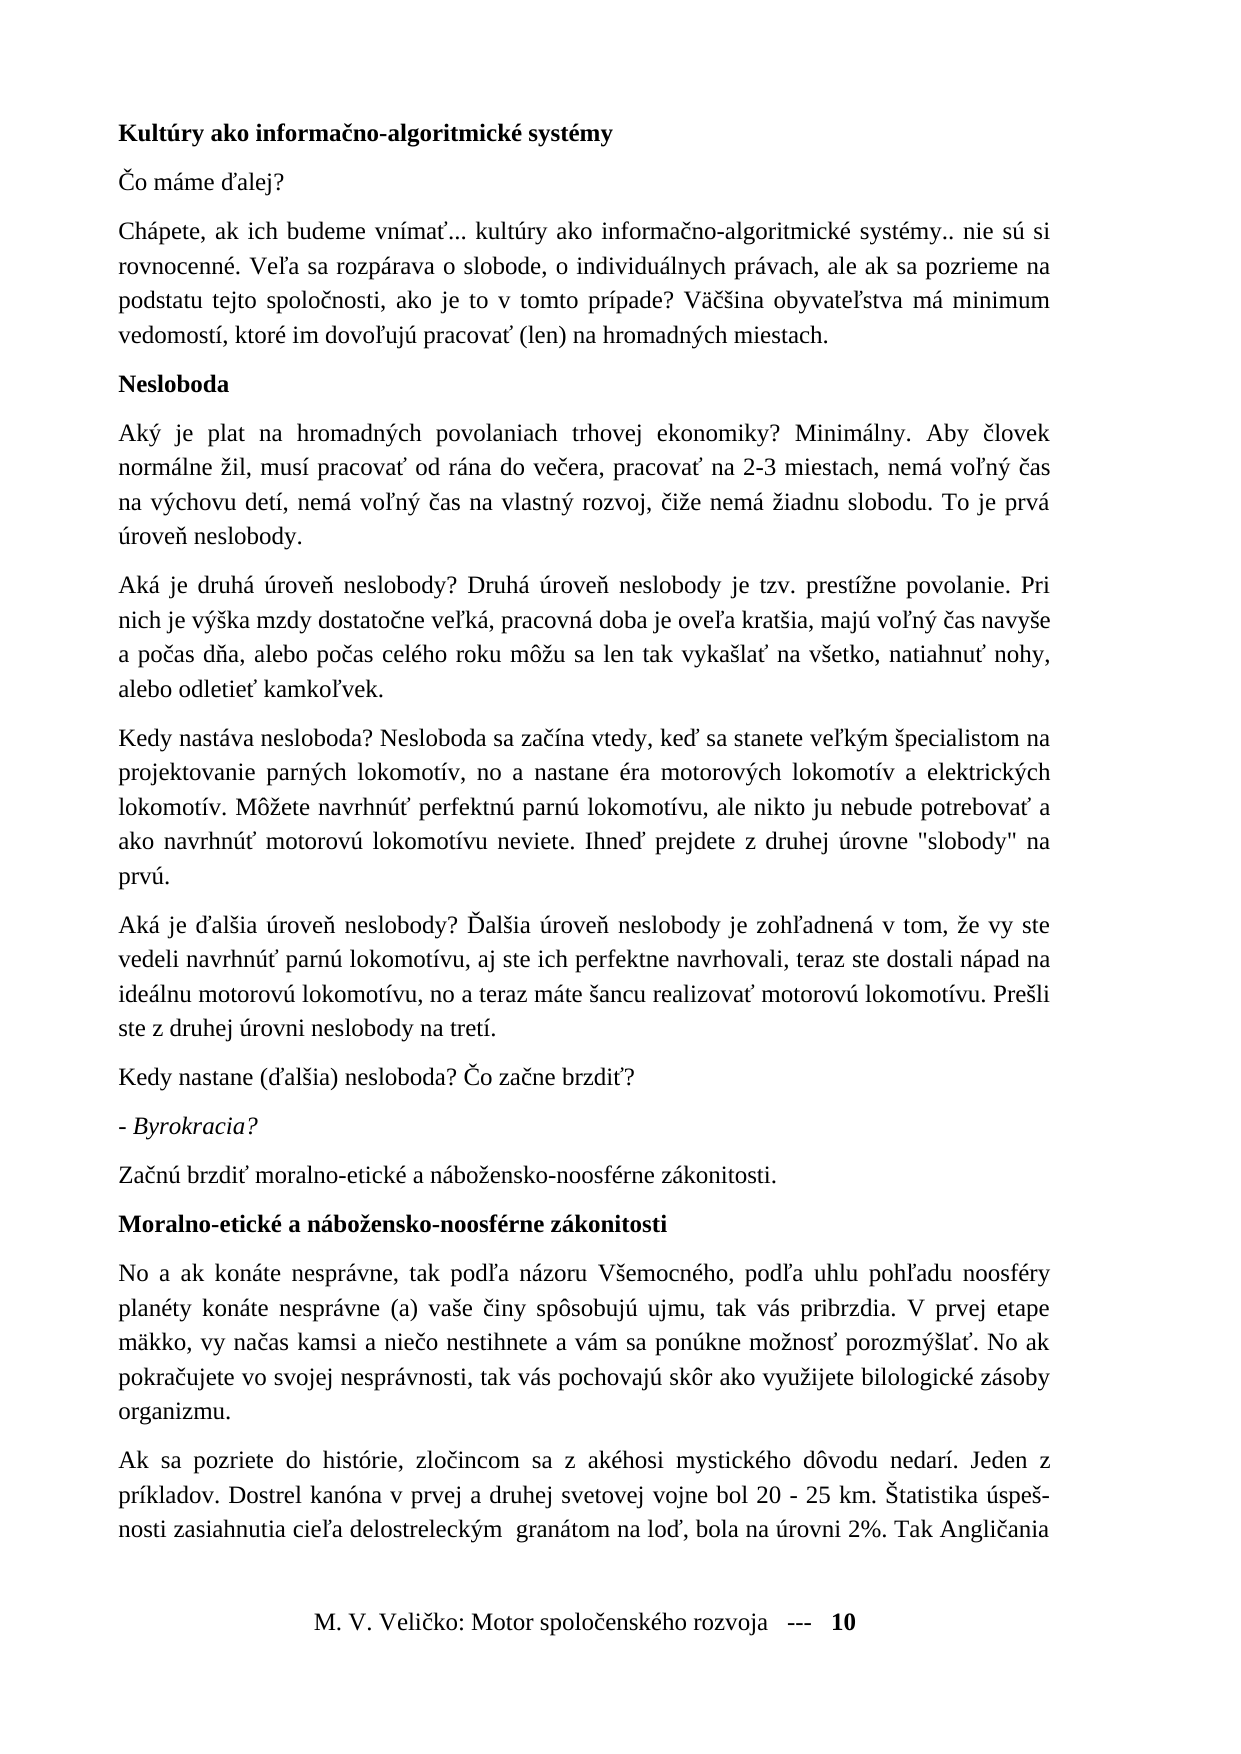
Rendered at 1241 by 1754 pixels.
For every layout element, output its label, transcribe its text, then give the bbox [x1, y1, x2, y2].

text - Byrokracia? [118, 1111, 1051, 1140]
text Aká je druhá úroveň neslobody? Druhá úroveň neslobody je tzv. prestížne povolanie. Pri nich je výška mzdy dostatočne veľká, pracovná doba je oveľa kratšia, majú voľný čas navyše a počas dňa, alebo počas celého roku môžu sa len tak vykašlať na všetko, natiahnuť nohy, alebo odletieť kamkoľvek. [118, 570, 1051, 702]
text Moralno-etické a nábožensko-noosférne zákonitosti [118, 1209, 1051, 1238]
text Aká je ďalšia úroveň neslobody? Ďalšia úroveň neslobody je zohľadnená v tom, že vy ste vedeli navrhnúť parnú lokomotívu, aj ste ich perfektne navrhovali, teraz ste dostali nápad na ideálnu motorovú lokomotívu, no a teraz máte šancu realizovať motorovú lokomotívu. Prešli ste z druhej úrovni neslobody na tretí. [118, 910, 1051, 1042]
text Kultúry ako informačno-algoritmické systémy [118, 118, 1051, 147]
text Kedy nastáva nesloboda? Nesloboda sa začína vtedy, keď sa stanete veľkým špecialistom na projektovanie parných lokomotív, no a nastane éra motorových lokomotív a elektrických lokomotív. Môžete navrhnúť perfektnú parnú lokomotívu, ale nikto ju nebude potrebovať a ako navrhnúť motorovú lokomotívu neviete. Ihneď prejdete z druhej úrovne "slobody" na prvú. [118, 723, 1051, 889]
text Ak sa pozriete do histórie, zločincom sa z akéhosi mystického dôvodu nedarí. Jeden z príkladov. Dostrel kanóna v prvej a druhej svetovej vojne bol 20 - 25 km. Štatistika úspeš-nosti zasiahnutia cieľa delostreleckým granátom na loď, bola na úrovni 2%. Tak Angličania [118, 1446, 1051, 1543]
text Aký je plat na hromadných povolaniach trhovej ekonomiky? Minimálny. Aby človek normálne žil, musí pracovať od rána do večera, pracovať na 2-3 miestach, nemá voľný čas na výchovu detí, nemá voľný čas na vlastný rozvoj, čiže nemá žiadnu slobodu. To je prvá úroveň neslobody. [118, 418, 1051, 550]
text Nesloboda [118, 369, 1051, 397]
text No a ak konáte nesprávne, tak podľa názoru Všemocného, podľa uhlu pohľadu noosféry planéty konáte nesprávne (a) vaše činy spôsobujú ujmu, tak vás pribrzdia. V prvej etape mäkko, vy načas kamsi a niečo nestihnete a vám sa ponúkne možnosť porozmýšlať. No ak pokračujete vo svojej nesprávnosti, tak vás pochovajú skôr ako využijete bilologické zásoby organizmu. [118, 1258, 1051, 1425]
text Začnú brzdiť moralno-etické a nábožensko-noosférne zákonitosti. [118, 1160, 1051, 1189]
text Čo máme ďalej? [118, 167, 1051, 196]
text Kedy nastane (ďalšia) nesloboda? Čo začne brzdiť? [118, 1062, 1051, 1091]
text Chápete, ak ich budeme vnímať... kultúry ako informačno-algoritmické systémy.. nie sú si rovnocenné. Veľa sa rozpárava o slobode, o individuálnych právach, ale ak sa pozrieme na podstatu tejto spoločnosti, ako je to v tomto prípade? Väčšina obyvateľstva má minimum vedomostí, ktoré im dovoľujú pracovať (len) na hromadných miestach. [118, 216, 1051, 348]
